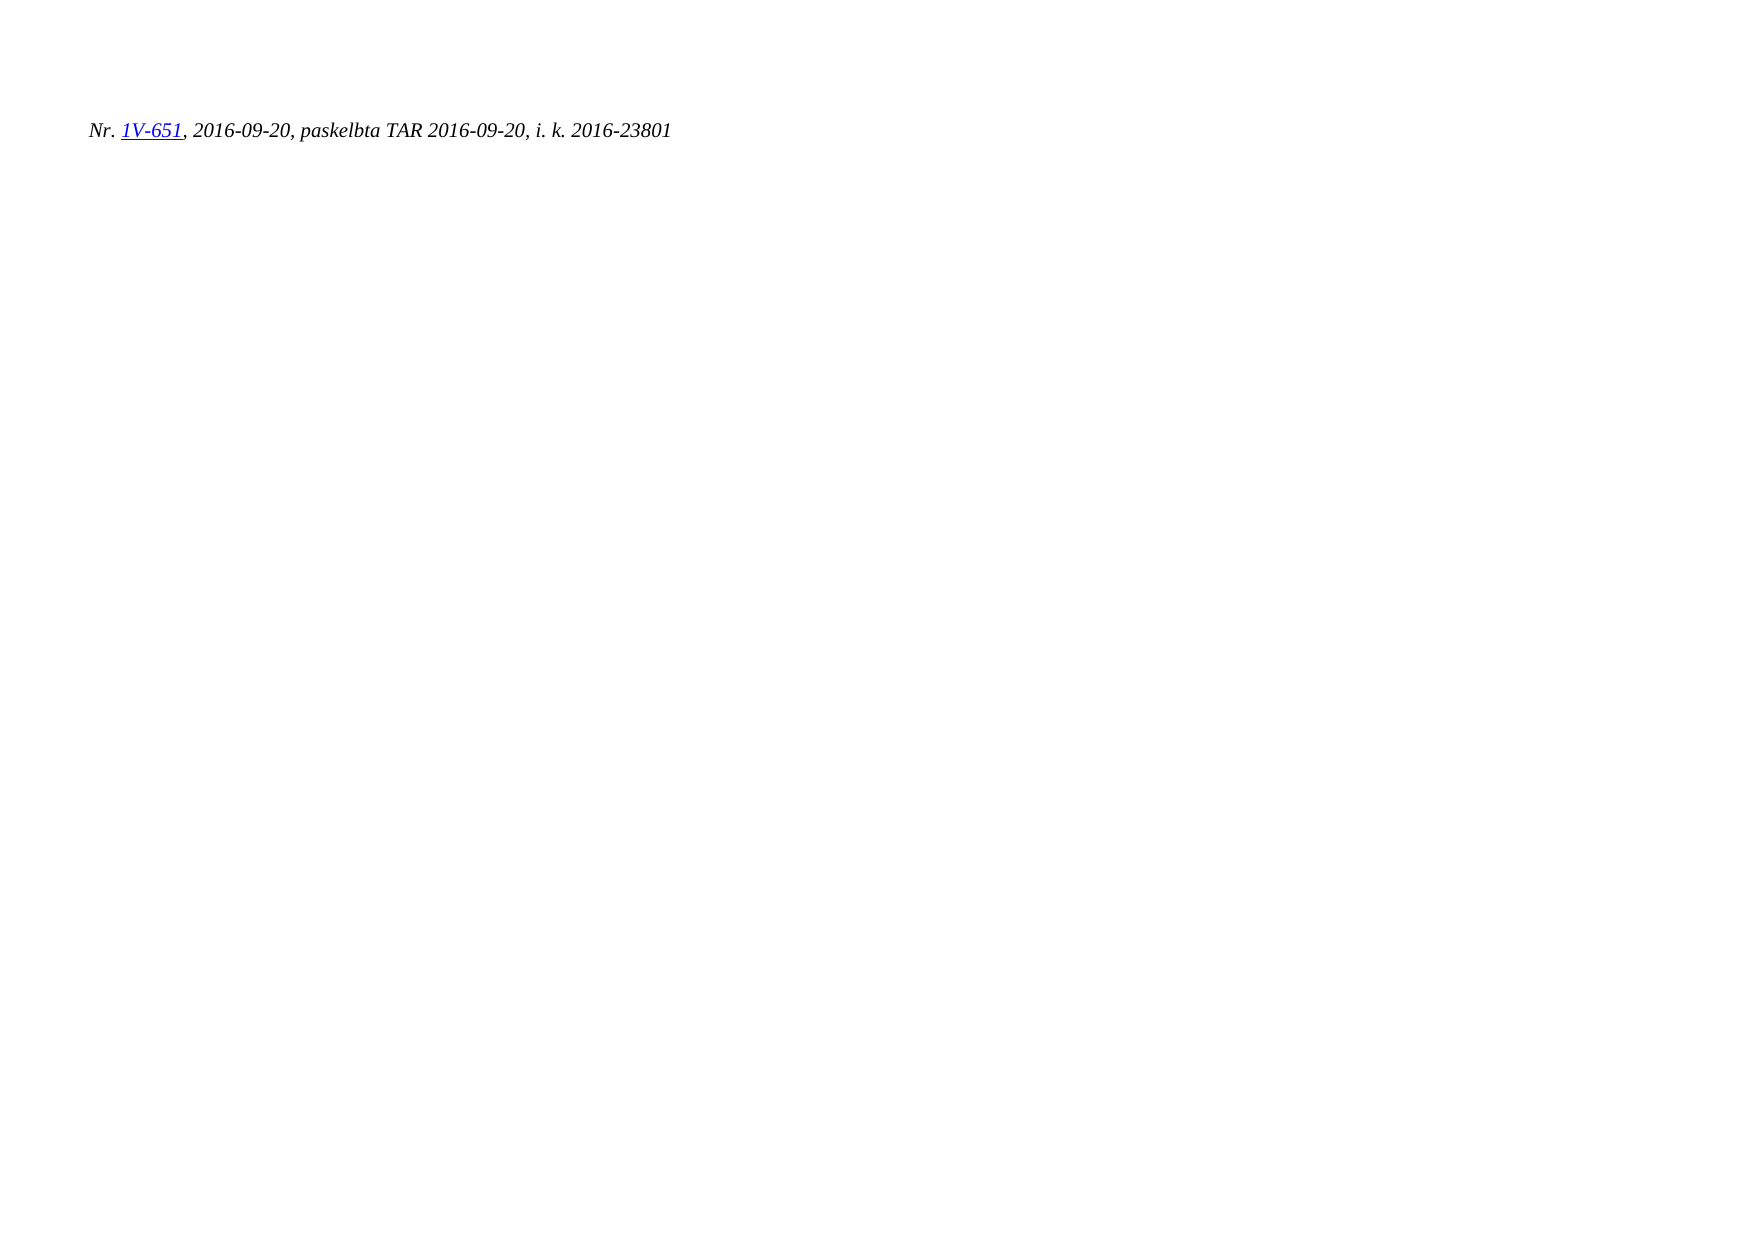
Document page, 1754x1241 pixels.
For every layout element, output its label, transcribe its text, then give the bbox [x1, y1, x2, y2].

text Nr. 1V-651, 2016-09-20, paskelbta TAR 2016-09-20, i. k. 2016-23801 [89, 118, 1577, 142]
